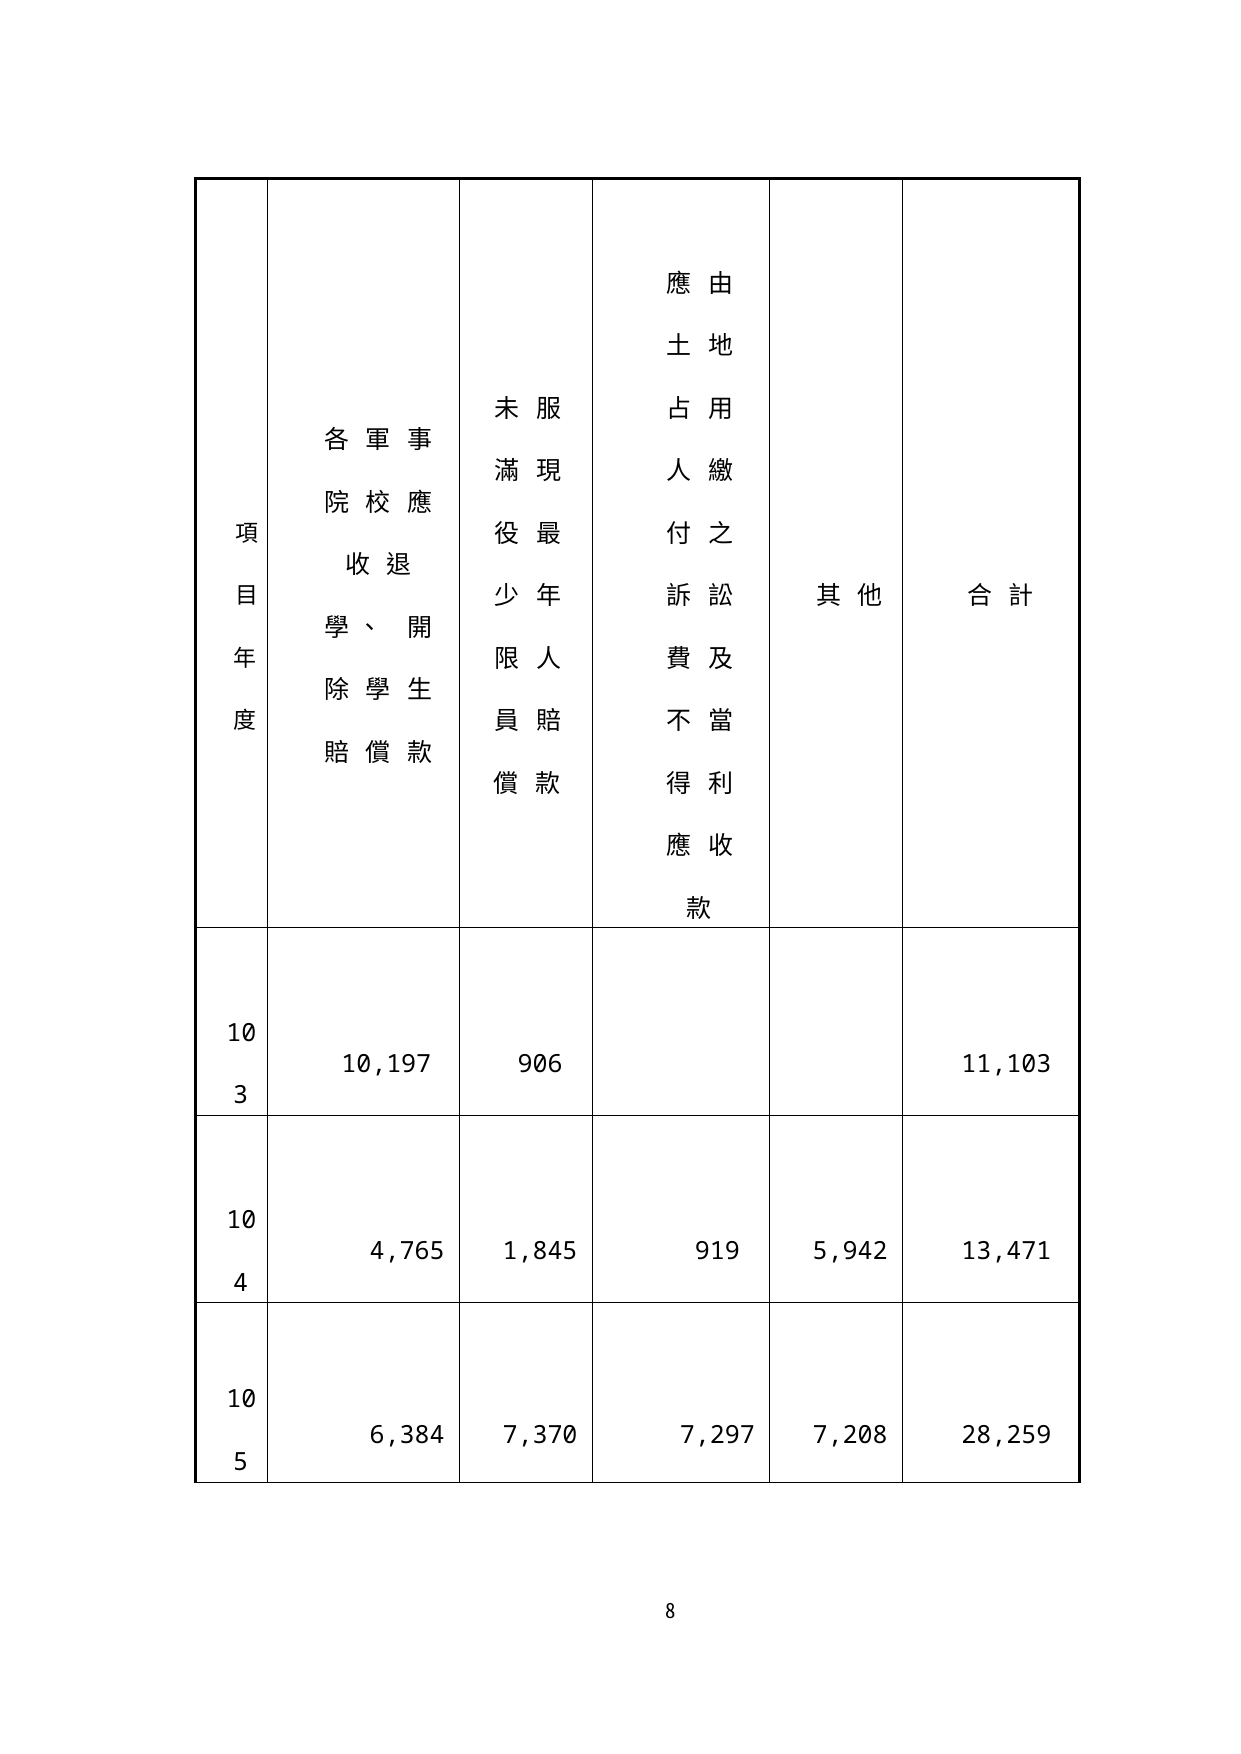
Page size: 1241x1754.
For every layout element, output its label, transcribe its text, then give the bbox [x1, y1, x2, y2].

table_cell 105 [197, 1303, 267, 1482]
table_cell 7,208 [770, 1303, 902, 1482]
table_cell 28,259 [903, 1303, 1078, 1482]
table_cell [770, 928, 902, 1115]
table_cell 906 [460, 928, 592, 1115]
table_cell 5,942 [770, 1116, 902, 1302]
table_cell 919 [593, 1116, 769, 1302]
table_header 各軍事院校應收退學、開除學生賠償款 [268, 180, 459, 927]
table_cell 11,103 [903, 928, 1078, 1115]
table_header 其他 [770, 180, 902, 927]
table_cell 103 [197, 928, 267, 1115]
table_cell [593, 928, 769, 1115]
table_header 應由土地占用人繳付之訴訟費及不當得利應收款 [593, 180, 769, 927]
table_cell 4,765 [268, 1116, 459, 1302]
table_header 未服滿現役最少年限人員賠償款 [460, 180, 592, 927]
table_cell 10,197 [268, 928, 459, 1115]
table_cell 7,297 [593, 1303, 769, 1482]
table_header 合計 [903, 180, 1078, 927]
table_cell 6,384 [268, 1303, 459, 1482]
table_header 項目 年度 [197, 180, 267, 927]
table_cell 13,471 [903, 1116, 1078, 1302]
table_cell 104 [197, 1116, 267, 1302]
table_cell 1,845 [460, 1116, 592, 1302]
table_cell 7,370 [460, 1303, 592, 1482]
